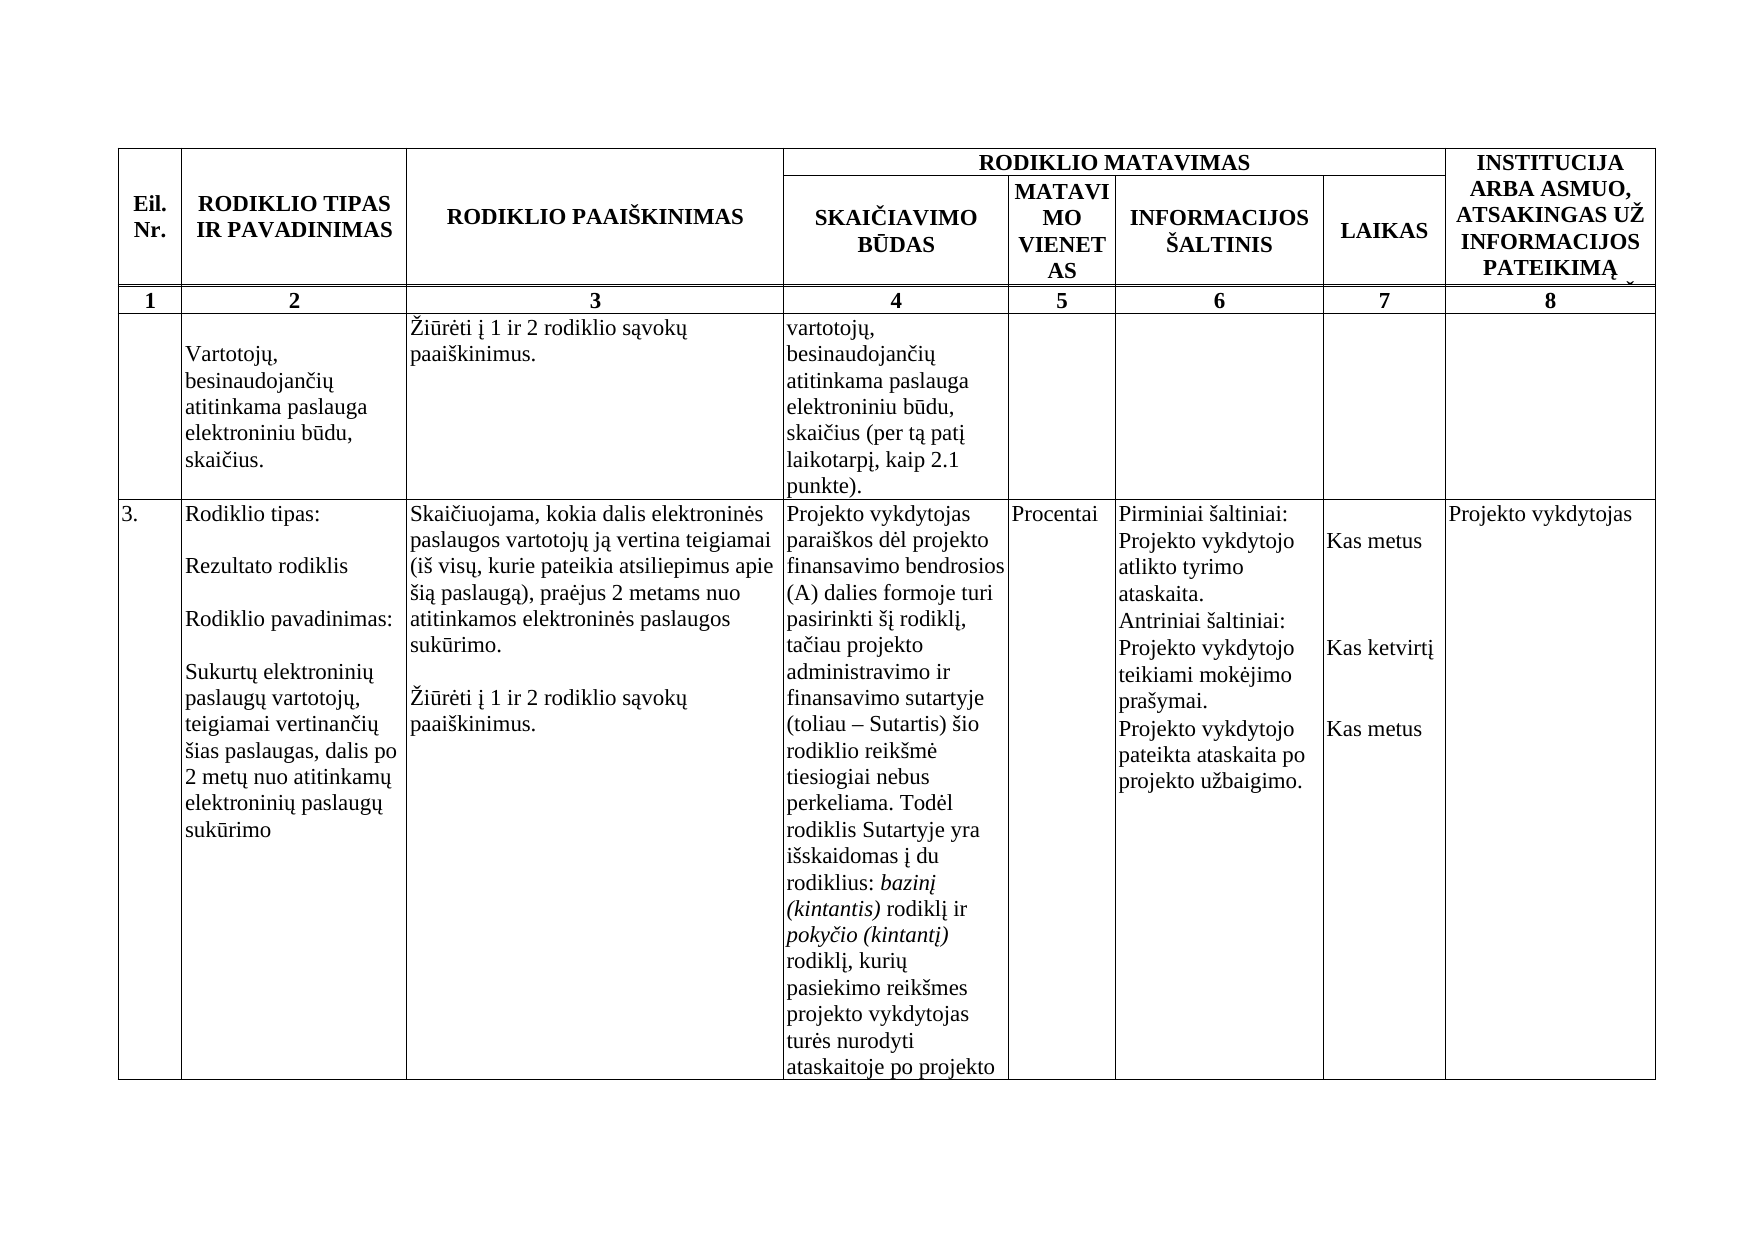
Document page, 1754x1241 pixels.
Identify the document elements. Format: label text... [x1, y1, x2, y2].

table_cell 6 [1116, 287, 1323, 313]
table_cell Pirminiai šaltiniai: [1116, 500, 1323, 526]
table_cell 3. [119, 500, 181, 1079]
table_cell 5 [1009, 287, 1115, 313]
table_header INSTITUCIJA ARBA ASMUO, ATSAKINGAS UŽ INFORMACIJOS PATEIKIMĄ ĮGYVENDINANČIAJAI IR (AR) TARPINEI INSTITUCIJAI [1446, 149, 1655, 283]
table_cell [1446, 314, 1655, 498]
table_header Eil. Nr. [119, 149, 181, 283]
table_cell Skaičiuojama, kokia dalis elektroninės paslaugos vartotojų ją vertina teigiamai (iš visų, kurie pateikia atsiliepimus apie šią paslaugą), praėjus 2 metams nuo atitinkamos elektroninės paslaugos sukūrimo. Žiūrėti į 1 ir 2 rodiklio sąvokų paaiškinimus. [407, 500, 783, 1079]
table_cell vartotojų, besinaudojančių atitinkama paslauga elektroniniu būdu, skaičius (per tą patį laikotarpį, kaip 2.1 punkte). [784, 314, 1008, 498]
table_cell Antriniai šaltiniai: [1116, 606, 1323, 633]
table_cell 7 [1324, 287, 1445, 313]
table_cell [1324, 606, 1445, 633]
table_cell 4 [784, 287, 1008, 313]
table_cell Vartotojų, besinaudojančių atitinkama paslauga elektroniniu būdu, skaičius. [182, 314, 406, 498]
table_cell Kas metus [1324, 714, 1445, 1079]
table_cell 2 [182, 287, 406, 313]
table_cell Rodiklio tipas: Rezultato rodiklis Rodiklio pavadinimas: Sukurtų elektroninių paslaugų vartotojų, teigiamai vertinančių šias paslaugas, dalis po 2 metų nuo atitinkamų elektroninių paslaugų sukūrimo [182, 500, 406, 1079]
table_cell LAIKAS [1324, 176, 1445, 283]
table_cell MATAVIMO VIENETAS [1009, 176, 1115, 283]
table_cell Projekto vykdytojas paraiškos dėl projekto finansavimo bendrosios (A) dalies formoje turi pasirinkti šį rodiklį, tačiau projekto administravimo ir finansavimo sutartyje (toliau – Sutartis) šio rodiklio reikšmė tiesiogiai nebus perkeliama. Todėl rodiklis Sutartyje yra išskaidomas į du rodiklius: bazinį (kintantis) rodiklį ir pokyčio (kintantį) rodiklį, kurių pasiekimo reikšmes projekto vykdytojas turės nurodyti ataskaitoje po projekto [784, 500, 1008, 1079]
table_cell Procentai [1009, 500, 1115, 1079]
table_header RODIKLIO MATAVIMAS [784, 149, 1445, 175]
table_cell Projekto vykdytojas [1446, 500, 1655, 1079]
table_cell [1009, 314, 1115, 498]
table_cell INFORMACIJOS ŠALTINIS [1116, 176, 1323, 283]
table_cell Projekto vykdytojo pateikta ataskaita po projekto užbaigimo. [1116, 714, 1323, 1079]
table_cell Žiūrėti į 1 ir 2 rodiklio sąvokų paaiškinimus. [407, 314, 783, 498]
table_cell Kas metus [1324, 526, 1445, 606]
table_header RODIKLIO PAAIŠKINIMAS [407, 149, 783, 283]
table_cell SKAIČIAVIMO BŪDAS [784, 176, 1008, 283]
table_cell [1116, 314, 1323, 498]
table_cell Kas ketvirtį [1324, 634, 1445, 713]
table_cell [1324, 500, 1445, 526]
table_cell Projekto vykdytojo teikiami mokėjimo prašymai. [1116, 634, 1323, 713]
table_cell [1324, 314, 1445, 498]
table_cell 8 [1446, 287, 1655, 313]
table_cell 3 [407, 287, 783, 313]
table_cell 1 [119, 287, 181, 313]
table_header RODIKLIO TIPAS IR PAVADINIMAS [182, 149, 406, 283]
table_cell Projekto vykdytojo atlikto tyrimo ataskaita. [1116, 526, 1323, 606]
table_cell [119, 314, 181, 498]
